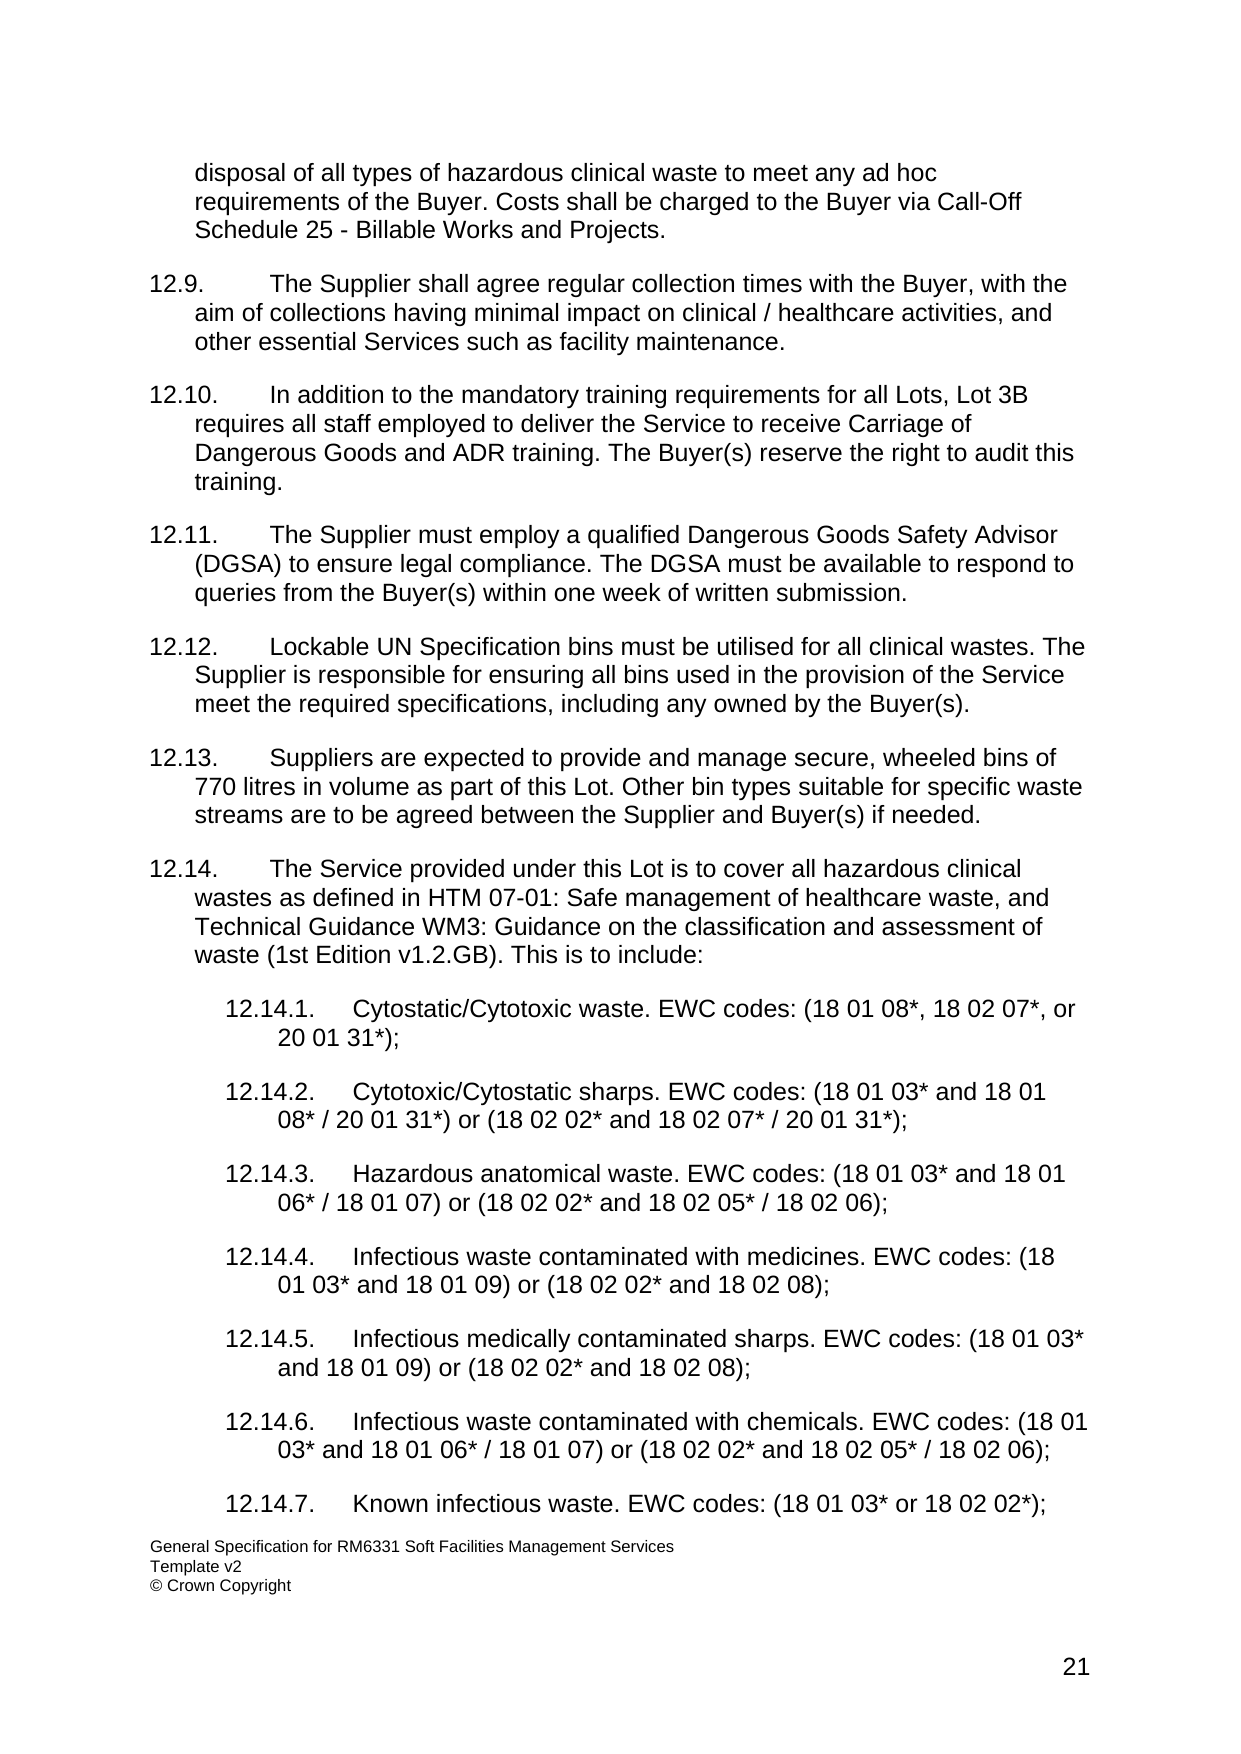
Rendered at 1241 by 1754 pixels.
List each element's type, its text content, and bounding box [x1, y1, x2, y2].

list Cytotoxic/Cytostatic sharps. EWC codes: (18 01 03* and 18 01 08* / 20 01 31*) or (18 02 02* and 18 02 07* / 20 01 31*); [225, 1076, 1090, 1134]
list Lockable UN Specification bins must be utilised for all clinical wastes. The Supplier is responsible for ensuring all bins used in the provision of the Service meet the required specifications, including any owned by the Buyer(s). [149, 631, 1090, 718]
list Infectious medically contaminated sharps. EWC codes: (18 01 03* and 18 01 09) or (18 02 02* and 18 02 08); [225, 1324, 1090, 1381]
list Cytostatic/Cytotoxic waste. EWC codes: (18 01 08*, 18 02 07*, or 20 01 31*); [225, 994, 1090, 1051]
list The Service provided under this Lot is to cover all hazardous clinical wastes as defined in HTM 07-01: Safe management of healthcare waste, and Technical Guidance WM3: Guidance on the classification and assessment of waste (1st Edition v1.2.GB). This is to include: [149, 854, 1090, 969]
list Known infectious waste. EWC codes: (18 01 03* or 18 02 02*); [225, 1489, 1090, 1518]
list Hazardous anatomical waste. EWC codes: (18 01 03* and 18 01 06* / 18 01 07) or (18 02 02* and 18 02 05* / 18 02 06); [225, 1159, 1090, 1216]
list disposal of all types of hazardous clinical waste to meet any ad hoc requirements of the Buyer. Costs shall be charged to the Buyer via Call-Off Schedule 25 - Billable Works and Projects. [149, 158, 1090, 244]
list The Supplier shall agree regular collection times with the Buyer, with the aim of collections having minimal impact on clinical / healthcare activities, and other essential Services such as facility maintenance. [149, 269, 1090, 355]
list In addition to the mandatory training requirements for all Lots, Lot 3B requires all staff employed to deliver the Service to receive Carriage of Dangerous Goods and ADR training. The Buyer(s) reserve the right to audit this training. [149, 380, 1090, 495]
list The Supplier must employ a qualified Dangerous Goods Safety Advisor (DGSA) to ensure legal compliance. The DGSA must be available to respond to queries from the Buyer(s) within one week of written submission. [149, 520, 1090, 606]
list Infectious waste contaminated with chemicals. EWC codes: (18 01 03* and 18 01 06* / 18 01 07) or (18 02 02* and 18 02 05* / 18 02 06); [225, 1406, 1090, 1464]
list Suppliers are expected to provide and manage secure, wheeled bins of 770 litres in volume as part of this Lot. Other bin types suitable for specific waste streams are to be agreed between the Supplier and Buyer(s) if needed. [149, 743, 1090, 829]
list Infectious waste contaminated with medicines. EWC codes: (18 01 03* and 18 01 09) or (18 02 02* and 18 02 08); [225, 1241, 1090, 1299]
